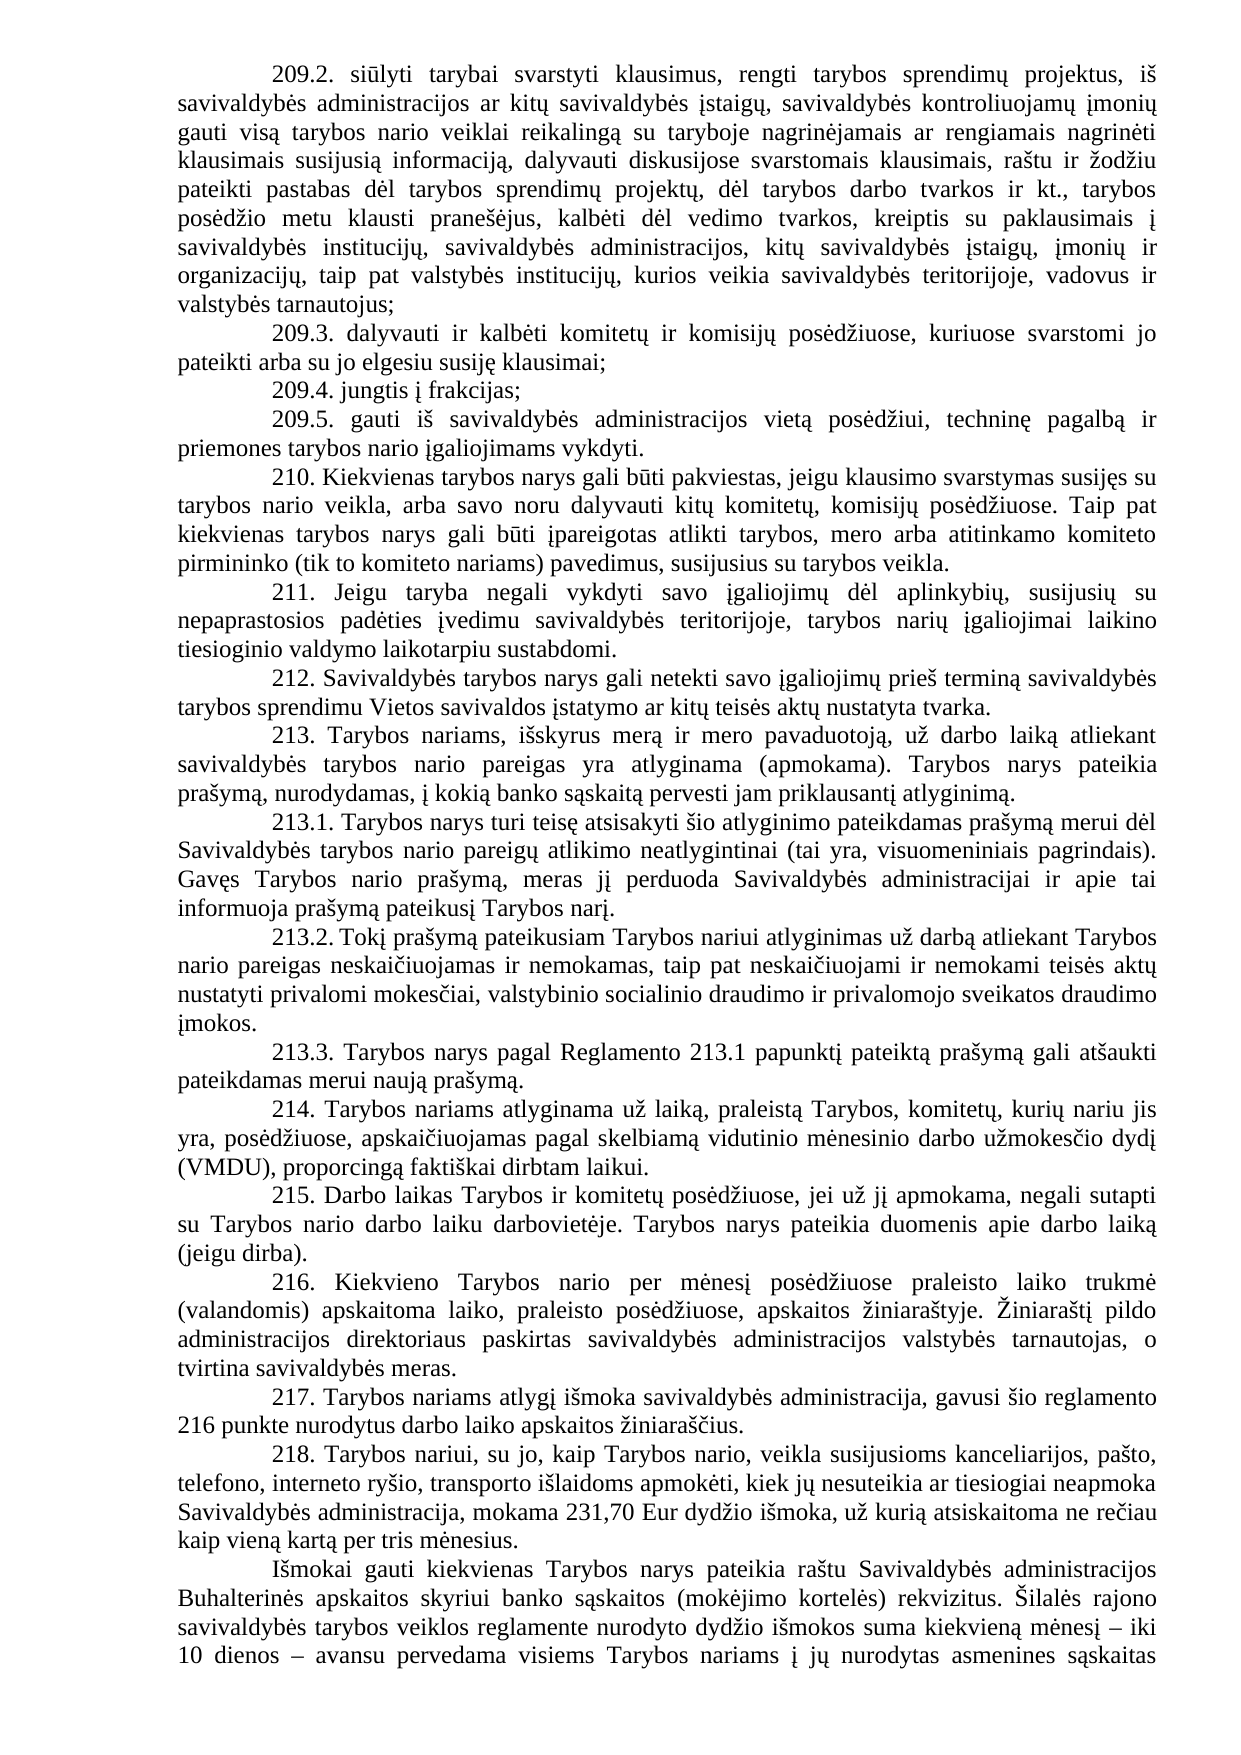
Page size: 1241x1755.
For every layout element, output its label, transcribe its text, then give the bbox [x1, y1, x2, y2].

text 213.3. Tarybos narys pagal Reglamento 213.1 papunktį pateiktą prašymą gali atšaukti pateikdamas merui naują prašymą. [177, 1037, 1158, 1094]
text 213. Tarybos nariams, išskyrus merą ir mero pavaduotoją, už darbo laiką atliekant savivaldybės tarybos nario pareigas yra atlyginama (apmokama). Tarybos narys pateikia prašymą, nurodydamas, į kokią banko sąskaitą pervesti jam priklausantį atlyginimą. [177, 720, 1158, 807]
text 213.2. Tokį prašymą pateikusiam Tarybos nariui atlyginimas už darbą atliekant Tarybos nario pareigas neskaičiuojamas ir nemokamas, taip pat neskaičiuojami ir nemokami teisės aktų nustatyti privalomi mokesčiai, valstybinio socialinio draudimo ir privalomojo sveikatos draudimo įmokos. [177, 922, 1158, 1037]
text 209.2. siūlyti tarybai svarstyti klausimus, rengti tarybos sprendimų projektus, iš savivaldybės administracijos ar kitų savivaldybės įstaigų, savivaldybės kontroliuojamų įmonių gauti visą tarybos nario veiklai reikalingą su taryboje nagrinėjamais ar rengiamais nagrinėti klausimais susijusią informaciją, dalyvauti diskusijose svarstomais klausimais, raštu ir žodžiu pateikti pastabas dėl tarybos sprendimų projektų, dėl tarybos darbo tvarkos ir kt., tarybos posėdžio metu klausti pranešėjus, kalbėti dėl vedimo tvarkos, kreiptis su paklausimais į savivaldybės institucijų, savivaldybės administracijos, kitų savivaldybės įstaigų, įmonių ir organizacijų, taip pat valstybės institucijų, kurios veikia savivaldybės teritorijoje, vadovus ir valstybės tarnautojus; [177, 59, 1158, 318]
text Išmokai gauti kiekvienas Tarybos narys pateikia raštu Savivaldybės administracijos Buhalterinės apskaitos skyriui banko sąskaitos (mokėjimo kortelės) rekvizitus. Šilalės rajono savivaldybės tarybos veiklos reglamente nurodyto dydžio išmokos suma kiekvieną mėnesį – iki 10 dienos – avansu pervedama visiems Tarybos nariams į jų nurodytas asmenines sąskaitas [177, 1554, 1158, 1669]
text 213.1. Tarybos narys turi teisę atsisakyti šio atlyginimo pateikdamas prašymą merui dėl Savivaldybės tarybos nario pareigų atlikimo neatlygintinai (tai yra, visuomeniniais pagrindais). Gavęs Tarybos nario prašymą, meras jį perduoda Savivaldybės administracijai ir apie tai informuoja prašymą pateikusį Tarybos narį. [177, 807, 1158, 922]
text 217. Tarybos nariams atlygį išmoka savivaldybės administracija, gavusi šio reglamento 216 punkte nurodytus darbo laiko apskaitos žiniaraščius. [177, 1382, 1158, 1439]
text 212. Savivaldybės tarybos narys gali netekti savo įgaliojimų prieš terminą savivaldybės tarybos sprendimu Vietos savivaldos įstatymo ar kitų teisės aktų nustatyta tvarka. [177, 663, 1158, 720]
text 215. Darbo laikas Tarybos ir komitetų posėdžiuose, jei už jį apmokama, negali sutapti su Tarybos nario darbo laiku darbovietėje. Tarybos narys pateikia duomenis apie darbo laiką (jeigu dirba). [177, 1180, 1158, 1267]
text 216. Kiekvieno Tarybos nario per mėnesį posėdžiuose praleisto laiko trukmė (valandomis) apskaitoma laiko, praleisto posėdžiuose, apskaitos žiniaraštyje. Žiniaraštį pildo administracijos direktoriaus paskirtas savivaldybės administracijos valstybės tarnautojas, o tvirtina savivaldybės meras. [177, 1267, 1158, 1382]
text 214. Tarybos nariams atlyginama už laiką, praleistą Tarybos, komitetų, kurių nariu jis yra, posėdžiuose, apskaičiuojamas pagal skelbiamą vidutinio mėnesinio darbo užmokesčio dydį (VMDU), proporcingą faktiškai dirbtam laikui. [177, 1094, 1158, 1180]
text 211. Jeigu taryba negali vykdyti savo įgaliojimų dėl aplinkybių, susijusių su nepaprastosios padėties įvedimu savivaldybės teritorijoje, tarybos narių įgaliojimai laikino tiesioginio valdymo laikotarpiu sustabdomi. [177, 577, 1158, 663]
text 210. Kiekvienas tarybos narys gali būti pakviestas, jeigu klausimo svarstymas susijęs su tarybos nario veikla, arba savo noru dalyvauti kitų komitetų, komisijų posėdžiuose. Taip pat kiekvienas tarybos narys gali būti įpareigotas atlikti tarybos, mero arba atitinkamo komiteto pirmininko (tik to komiteto nariams) pavedimus, susijusius su tarybos veikla. [177, 462, 1158, 577]
text 209.4. jungtis į frakcijas; [177, 375, 1158, 404]
text 218. Tarybos nariui, su jo, kaip Tarybos nario, veikla susijusioms kanceliarijos, pašto, telefono, interneto ryšio, transporto išlaidoms apmokėti, kiek jų nesuteikia ar tiesiogiai neapmoka Savivaldybės administracija, mokama 231,70 Eur dydžio išmoka, už kurią atsiskaitoma ne rečiau kaip vieną kartą per tris mėnesius. [177, 1439, 1158, 1554]
text 209.3. dalyvauti ir kalbėti komitetų ir komisijų posėdžiuose, kuriuose svarstomi jo pateikti arba su jo elgesiu susiję klausimai; [177, 318, 1158, 375]
text 209.5. gauti iš savivaldybės administracijos vietą posėdžiui, techninę pagalbą ir priemones tarybos nario įgaliojimams vykdyti. [177, 404, 1158, 462]
